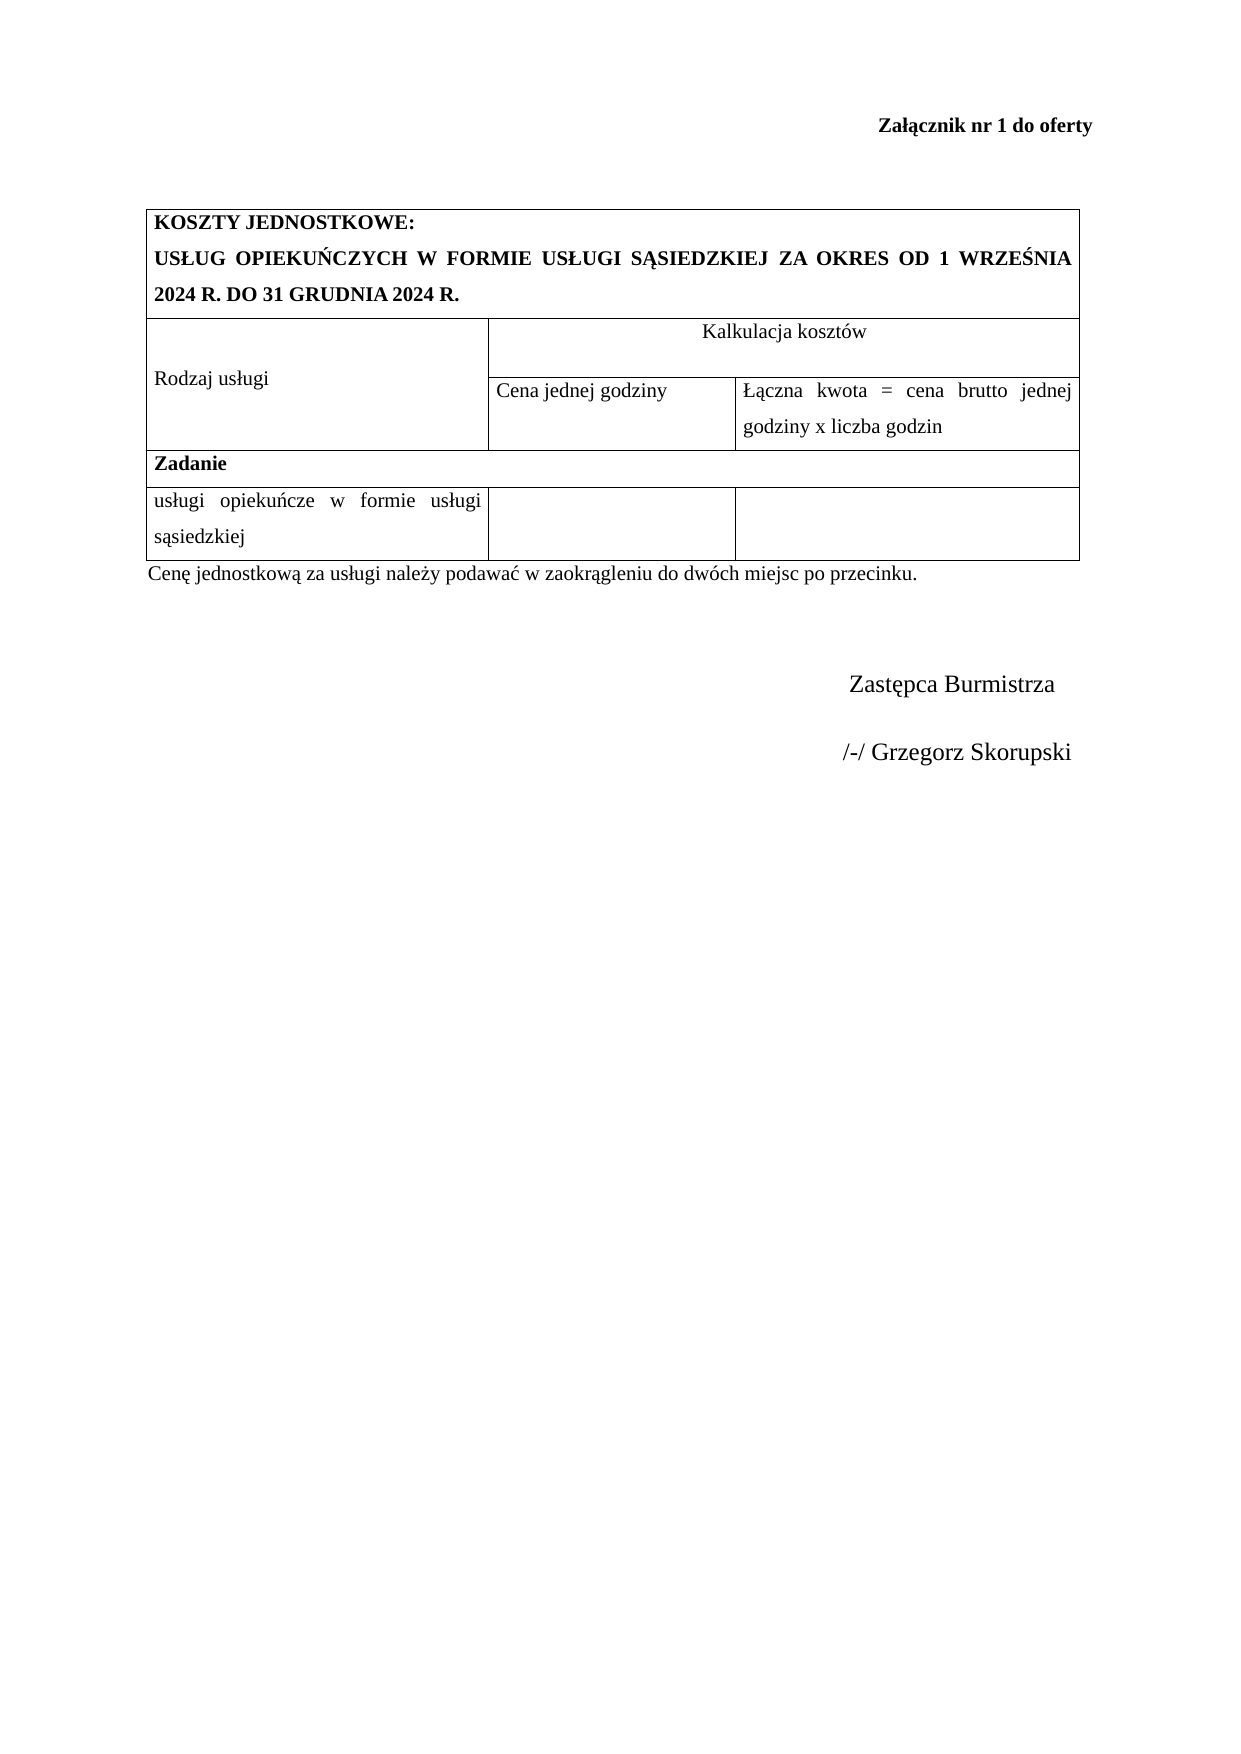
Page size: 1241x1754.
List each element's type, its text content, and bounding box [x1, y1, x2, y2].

text /-/ Grzegorz Skorupski [811, 737, 1093, 766]
table_cell Rodzaj usługi [147, 319, 488, 450]
table_cell Zadanie [147, 451, 1079, 487]
text Cenę jednostkową za usługi należy podawać w zaokrągleniu do dwóch miejsc po przecinku. [148, 561, 1093, 585]
table_cell Cena jednej godziny [489, 378, 735, 450]
table_cell [489, 488, 735, 560]
text Zastępca Burmistrza [811, 669, 1093, 698]
text Załącznik nr 1 do oferty [148, 113, 1093, 137]
table_cell Kalkulacja kosztów [489, 319, 1079, 377]
table_cell [736, 488, 1079, 560]
table_cell Łączna kwota = cena brutto jednej godziny x liczba godzin [736, 378, 1079, 450]
table_cell usługi opiekuńcze w formie usługi sąsiedzkiej [147, 488, 488, 560]
table_header KOSZTY JEDNOSTKOWE: USŁUG OPIEKUŃCZYCH W FORMIE USŁUGI SĄSIEDZKIEJ ZA OKRES OD 1 WRZEŚNIA 2024 R. DO 31 GRUDNIA 2024 R. [147, 210, 1079, 318]
